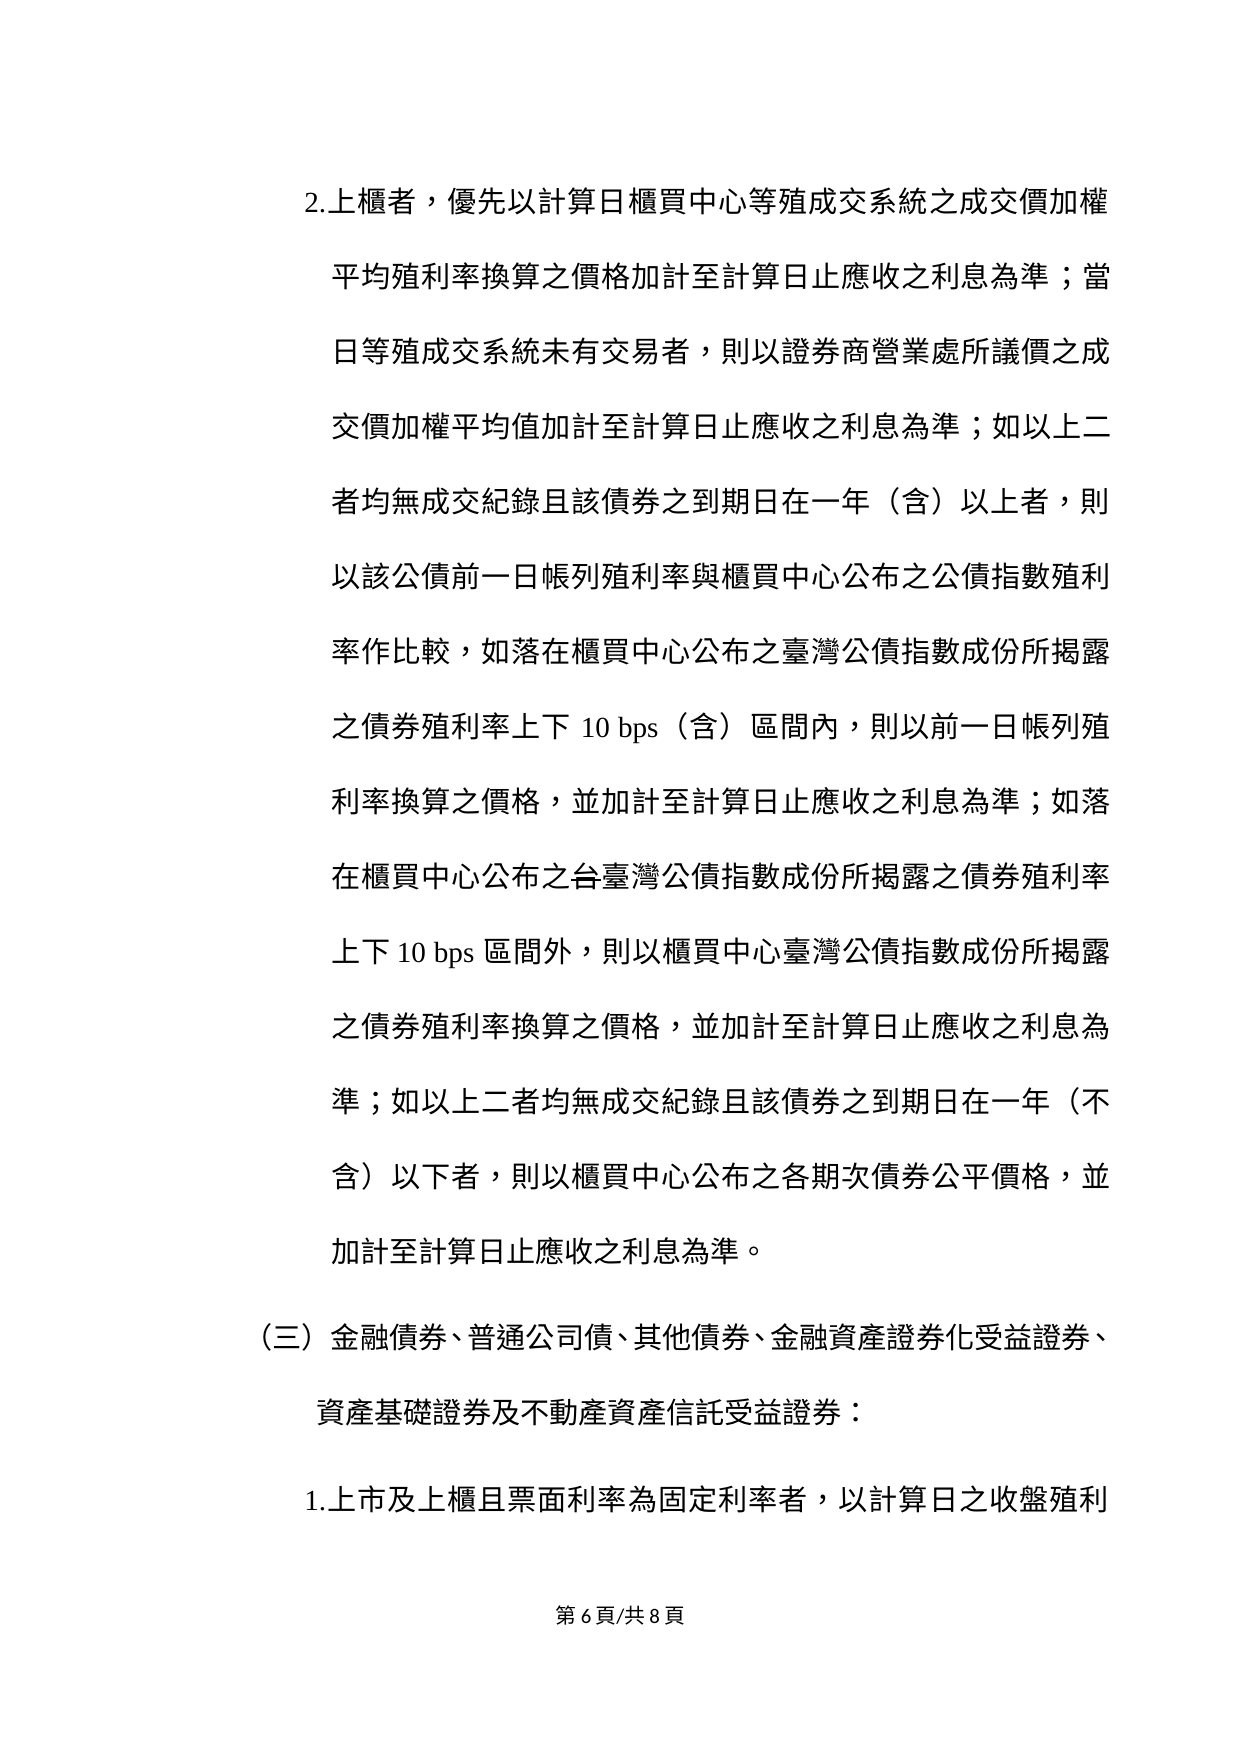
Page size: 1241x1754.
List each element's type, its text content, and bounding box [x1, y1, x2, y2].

table_cell 2.上櫃者，優先以計算日櫃買中心等殖成交系統之成交價加權平均殖利率換算之價格加計至計算日止應收之利息為準；當日等殖成交系統未有交易者，則以證券商營業處所議價之成交價加權平均值加計至計算日止應收之利息為準；如以上二者均無成交紀錄且該債券之到期日在一年（含）以上者，則以該公債前一日帳列殖利率與櫃買中心公布之公債指數殖利率作比較，如落在櫃買中心公布之臺灣公債指數成份所揭露之債券殖利率上下 10 bps（含）區間內，則以前一日帳列殖利率換算之價格，並加計至計算日止應收之利息為準；如落在櫃買中心公布之台臺灣公債指數成份所揭露之債券殖利率上下10 bps 區間外，則以櫃買中心臺灣公債指數成份所揭露之債券殖利率換算之價格，並加計至計算日止應收之利息為準；如以上二者均無成交紀錄且該債券之到期日在一年（不含）以下者，則以櫃買中心公布之各期次債券公平價格，並加計至計算日止應收之利息為準。 （三）金融債券、普通公司債、其他債券、金融資產證券化受益證券、資產基礎證券及不動產資產信託受益證券： 1.上市及上櫃且票面利率為固定利率者，以計算日之收盤殖利 [103, 162, 1122, 1535]
